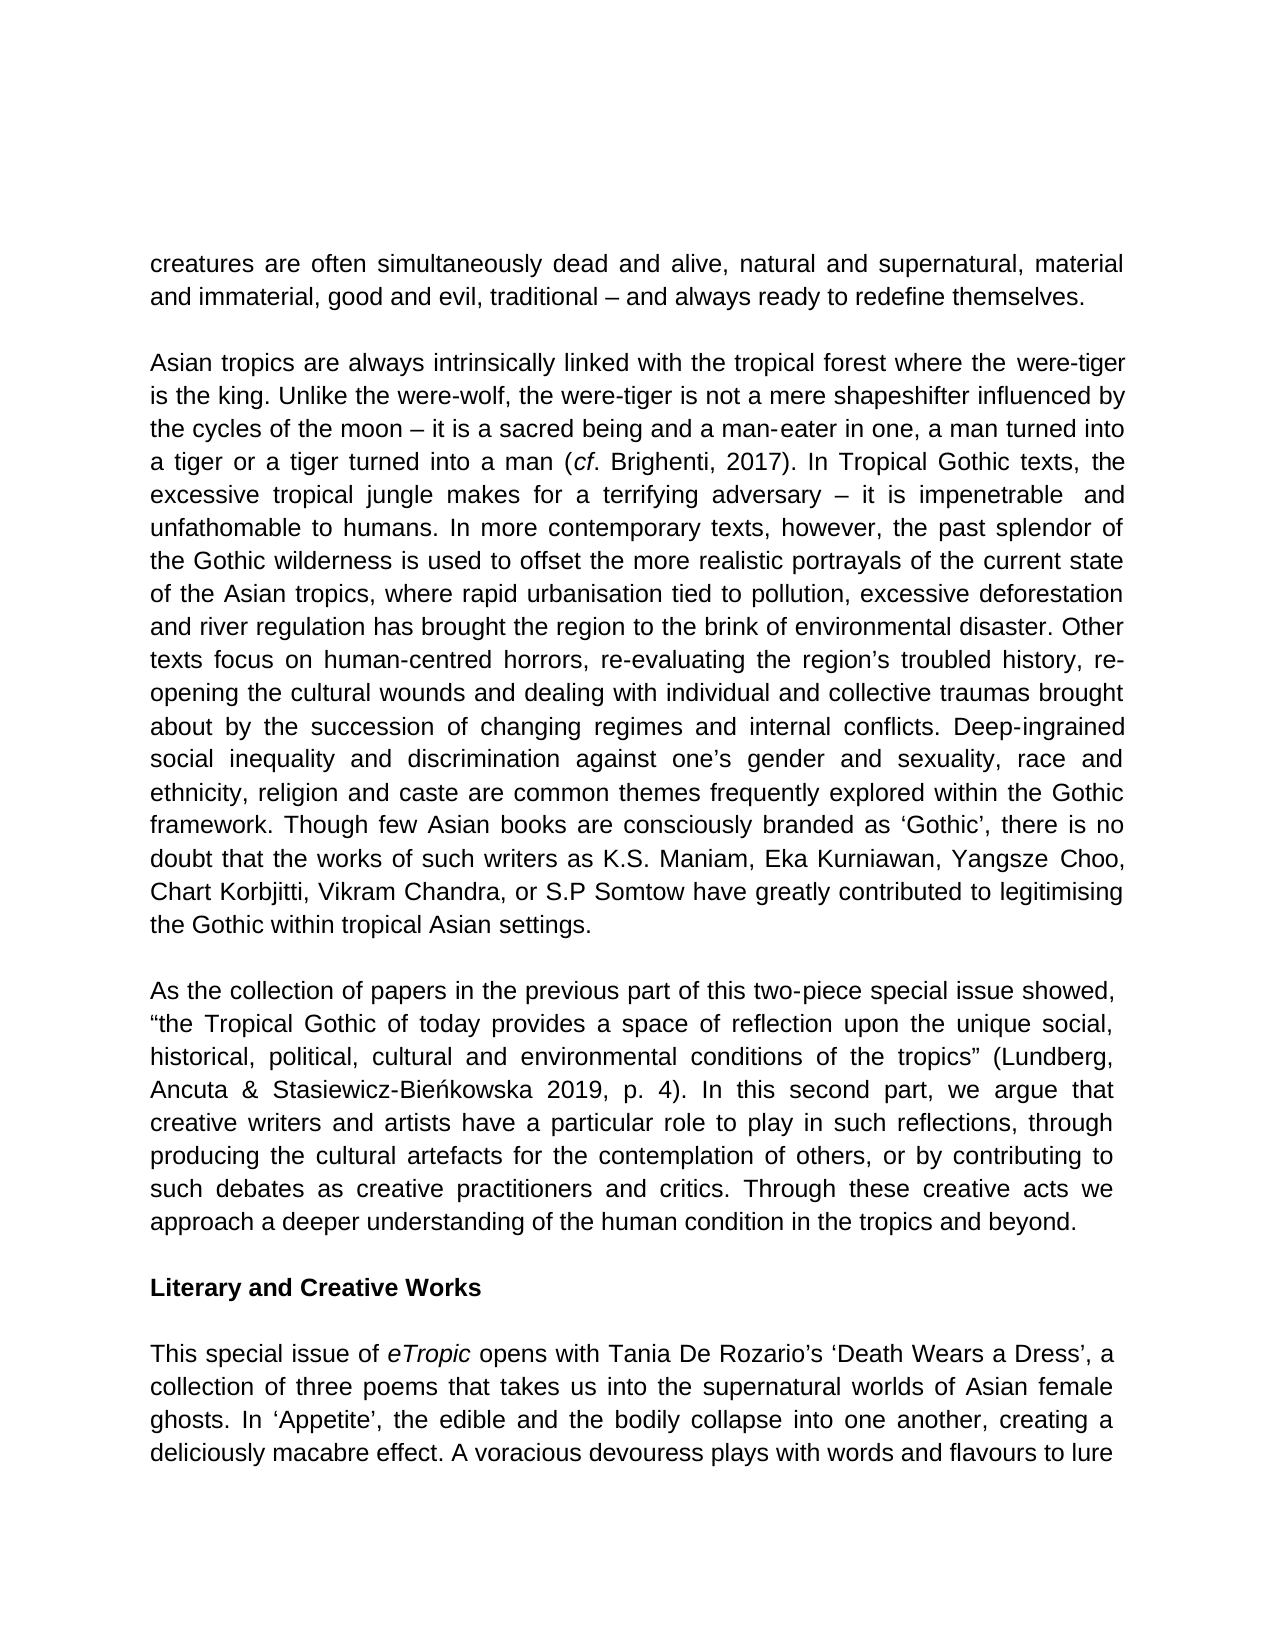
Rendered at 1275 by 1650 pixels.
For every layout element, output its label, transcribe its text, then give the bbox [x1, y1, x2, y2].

text Asian tropics are always intrinsically linked with the tropical forest where the were-­tiger is the king. Unlike the were-­wolf, the were-­tiger is not a mere shapeshifter influenced by the cycles of the moon – it is a sacred being and a man-­eater in one, a man turned into a tiger or a tiger turned into a man (cf. Brighenti, 2017). In Tropical Gothic texts, the excessive tropical jungle makes for a terrifying adversary – it is impenetrable and unfathomable to humans. In more contemporary texts, however, the past splendor of the Gothic wilderness is used to offset the more realistic portrayals of the current state of the Asian tropics, where rapid urbanisation tied to pollution, excessive deforestation and river regulation has brought the region to the brink of environmental disaster. Other texts focus on human-­centred horrors, re-­evaluating the region’s troubled history, re-­ opening the cultural wounds and dealing with individual and collective traumas brought about by the succession of changing regimes and internal conflicts. Deep-­ingrained social inequality and discrimination against one’s gender and sexuality, race and ethnicity, religion and caste are common themes frequently explored within the Gothic framework. Though few Asian books are consciously branded as ‘Gothic’, there is no doubt that the works of such writers as K.S. Maniam, Eka Kurniawan, Yangsze Choo, Chart Korbjitti, Vikram Chandra, or S.P Somtow have greatly contributed to legitimising the Gothic within tropical Asian settings. [150, 348, 1125, 938]
text This special issue of eTropic opens with Tania De Rozario’s ‘Death Wears a Dress’, a collection of three poems that takes us into the supernatural worlds of Asian female ghosts. In ‘Appetite’, the edible and the bodily collapse into one another, creating a deliciously macabre effect. A voracious devouress plays with words and flavours to lure [150, 1339, 1115, 1467]
subtitle Literary and Creative Works [150, 1273, 1144, 1302]
text creatures are often simultaneously dead and alive, natural and supernatural, material and immaterial, good and evil, traditional – and always ready to redefine themselves. [150, 249, 1125, 311]
text As the collection of papers in the previous part of this two-­piece special issue showed, “the Tropical Gothic of today provides a space of reflection upon the unique social, historical, political, cultural and environmental conditions of the tropics” (Lundberg, Ancuta & Stasiewicz-­Bieńkowska 2019, p. 4). In this second part, we argue that creative writers and artists have a particular role to play in such reflections, through producing the cultural artefacts for the contemplation of others, or by contributing to such debates as creative practitioners and critics. Through these creative acts we approach a deeper understanding of the human condition in the tropics and beyond. [150, 976, 1115, 1236]
